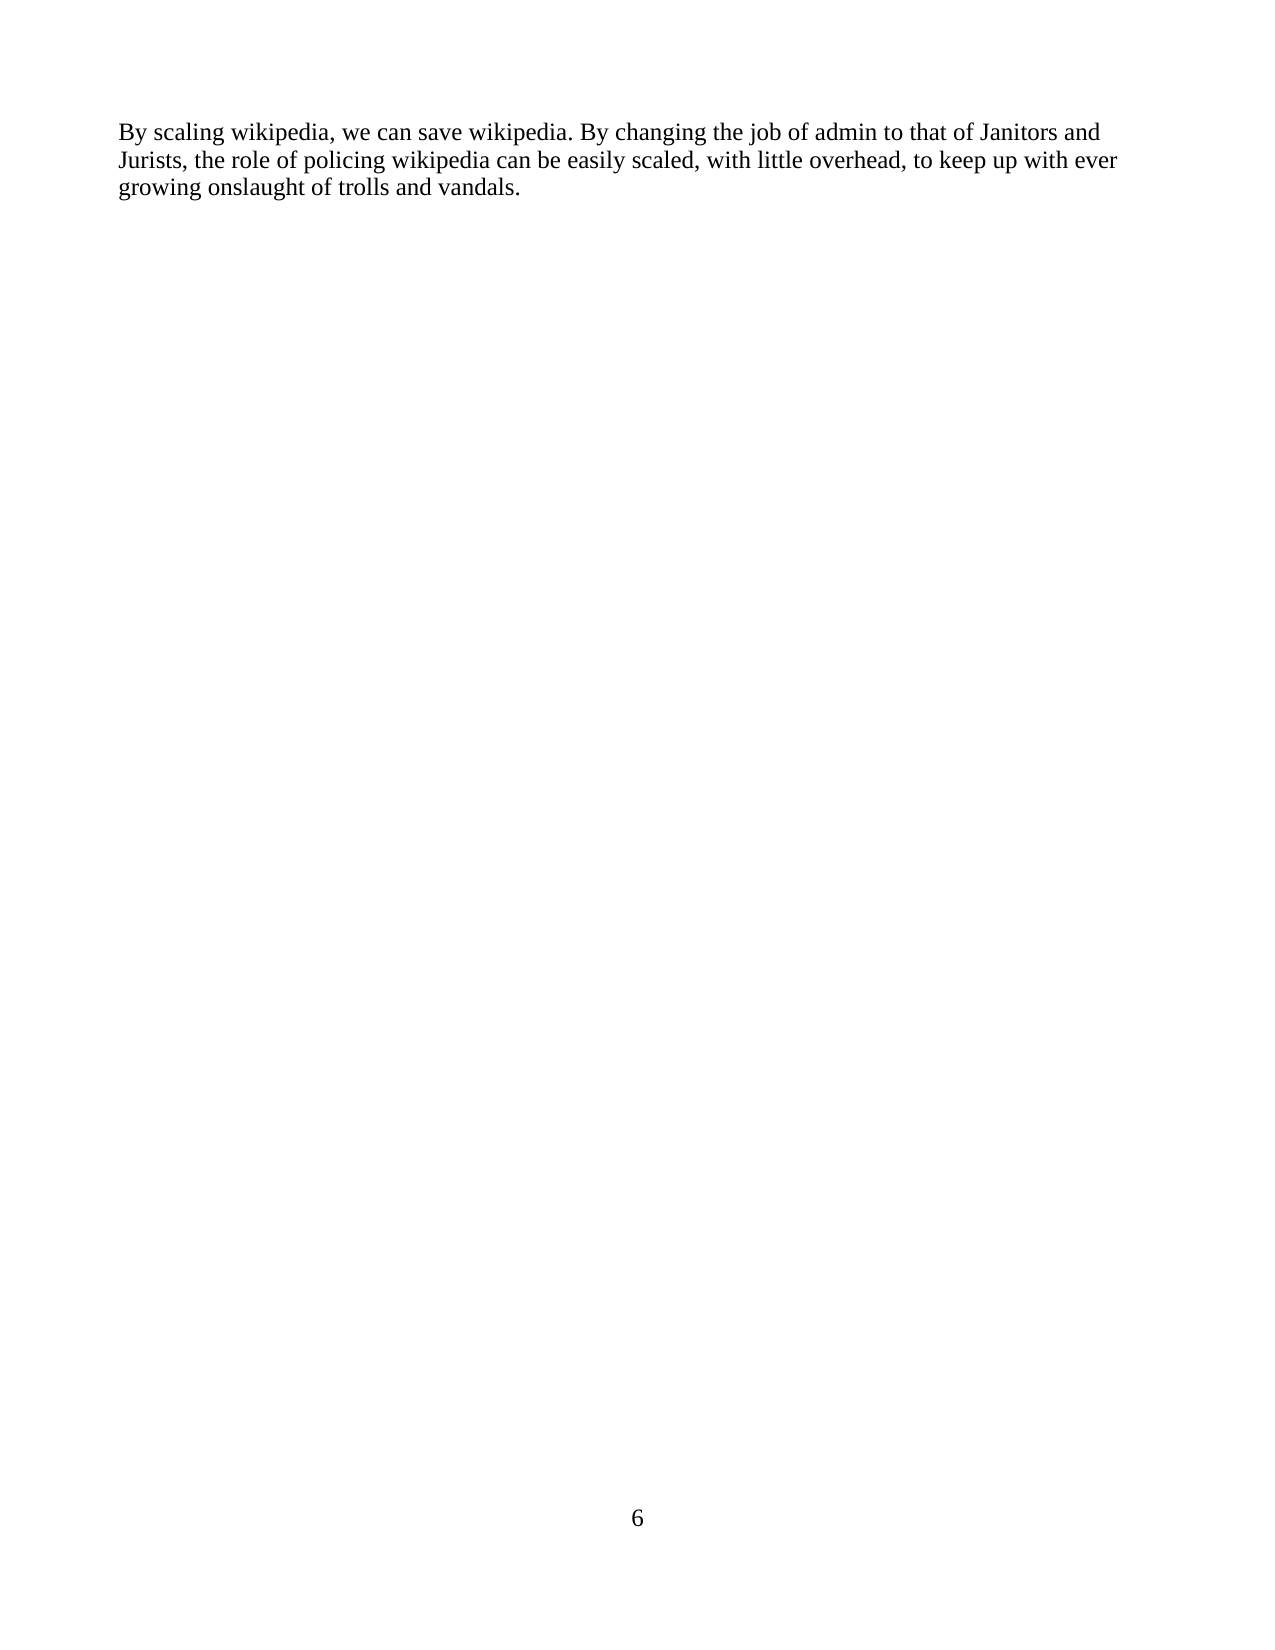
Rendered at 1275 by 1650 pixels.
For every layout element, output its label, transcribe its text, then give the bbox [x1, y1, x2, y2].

text By scaling wikipedia, we can save wikipedia. By changing the job of admin to that of Janitors and Jurists, the role of policing wikipedia can be easily scaled, with little overhead, to keep up with ever growing onslaught of trolls and vandals. [118, 118, 1157, 201]
